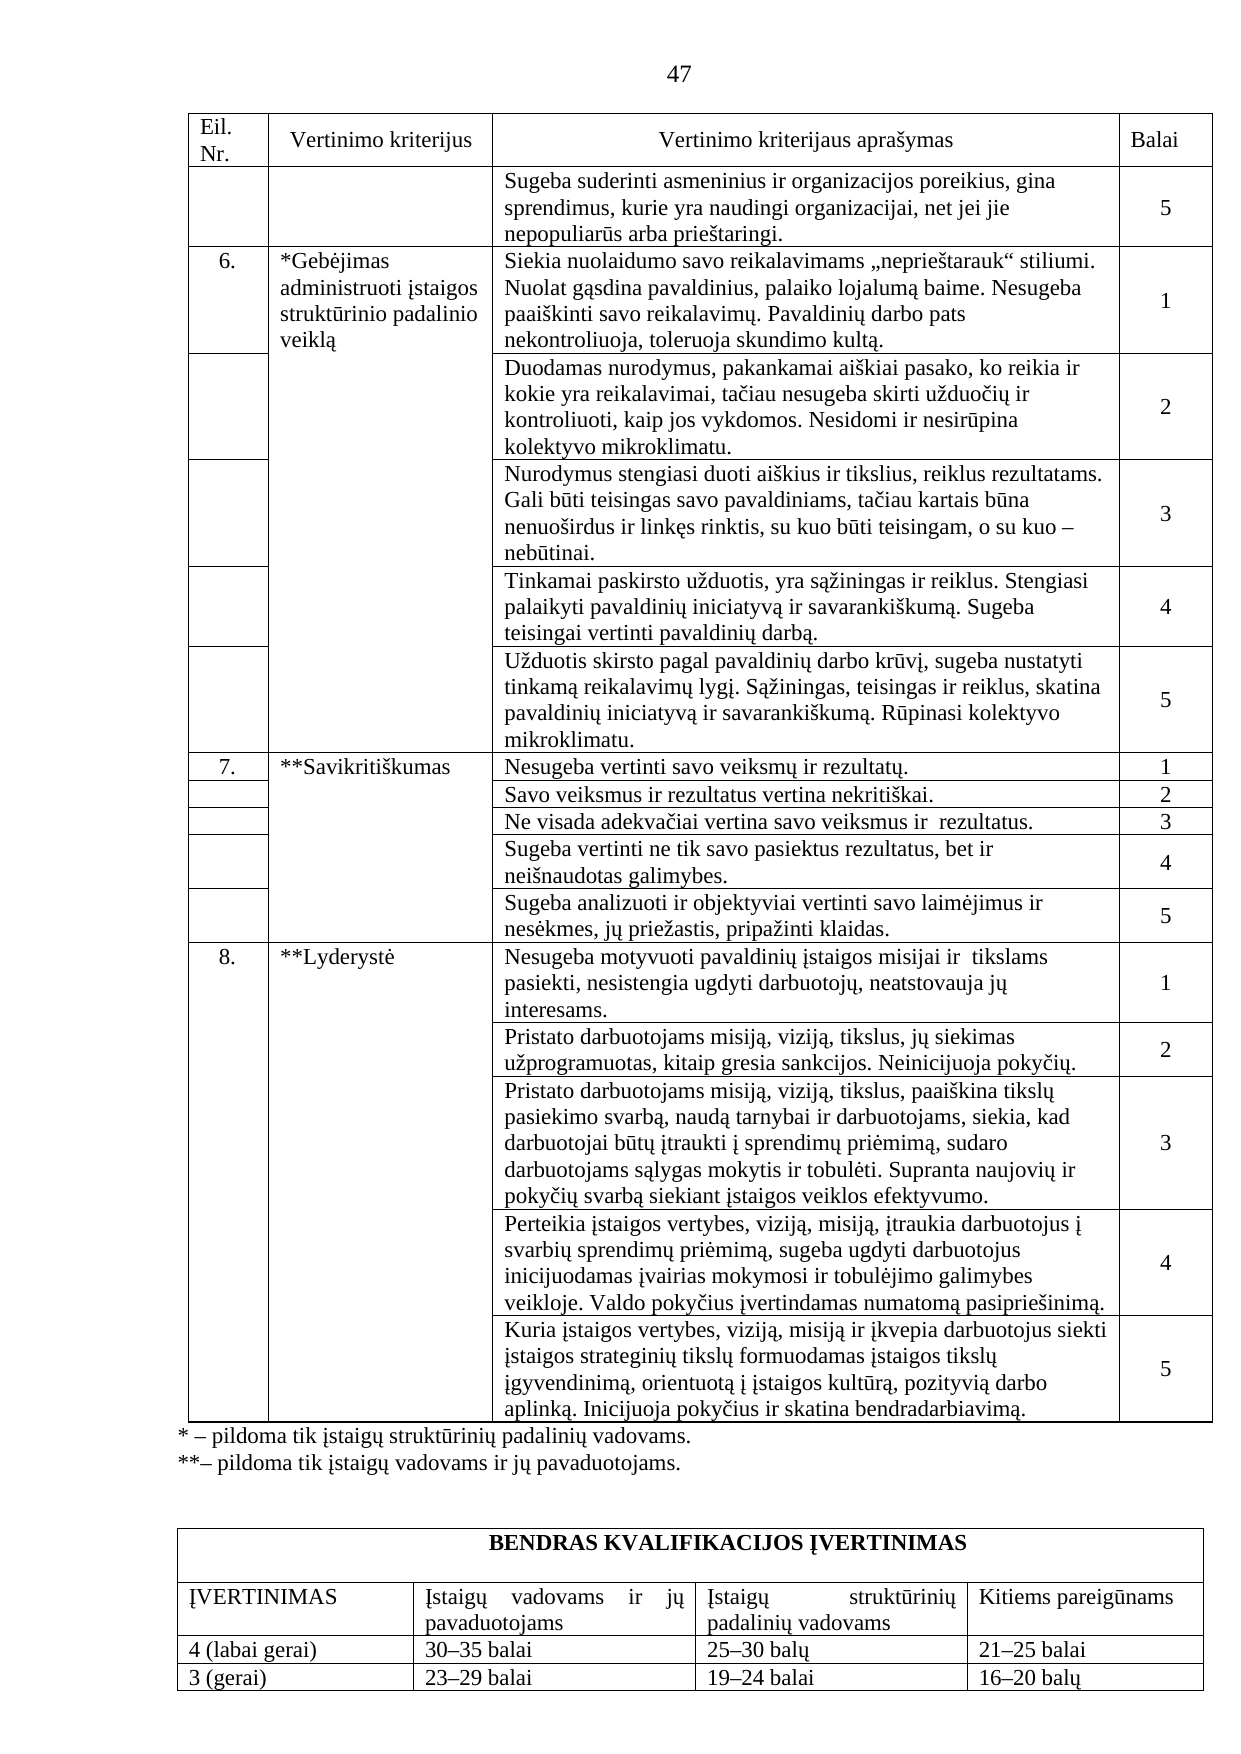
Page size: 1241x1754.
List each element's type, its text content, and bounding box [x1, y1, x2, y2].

table_cell Įstaigų struktūrinių padalinių vadovams [696, 1583, 967, 1635]
table_cell 1 [1120, 247, 1212, 353]
table_cell 4 [1120, 567, 1212, 646]
table_cell [189, 354, 268, 459]
table_cell [189, 567, 268, 646]
table_cell Pristato darbuotojams misiją, viziją, tikslus, jų siekimas užprogramuotas, kitaip gresia sankcijos. Neinicijuoja pokyčių. [493, 1023, 1119, 1076]
table_cell [189, 647, 268, 752]
table_cell Siekia nuolaidumo savo reikalavimams „neprieštarauk“ stiliumi. Nuolat gąsdina pavaldinius, palaiko lojalumą baime. Nesugeba paaiškinti savo reikalavimų. Pavaldinių darbo pats nekontroliuoja, toleruoja skundimo kultą. [493, 247, 1119, 353]
table_cell 4 [1120, 1210, 1212, 1315]
table_cell 5 [1120, 167, 1212, 246]
table_cell 23–29 balai [414, 1664, 695, 1690]
table_header BENDRAS KVALIFIKACIJOS ĮVERTINIMAS [178, 1529, 1203, 1582]
table_cell Duodamas nurodymus, pakankamai aiškiai pasako, ko reikia ir kokie yra reikalavimai, tačiau nesugeba skirti užduočių ir kontroliuoti, kaip jos vykdomos. Nesidomi ir nesirūpina kolektyvo mikroklimatu. [493, 354, 1119, 459]
table_cell 21–25 balai [968, 1636, 1203, 1663]
table_cell 5 [1120, 889, 1212, 942]
table_cell Kuria įstaigos vertybes, viziją, misiją ir įkvepia darbuotojus siekti įstaigos strateginių tikslų formuodamas įstaigos tikslų įgyvendinimą, orientuotą į įstaigos kultūrą, pozityvią darbo aplinką. Inicijuoja pokyčius ir skatina bendradarbiavimą. [493, 1316, 1119, 1421]
table_cell [189, 167, 268, 246]
table_cell [189, 781, 268, 807]
table_cell 8. [189, 943, 268, 1421]
table_cell 4 [1120, 835, 1212, 888]
table_cell [269, 167, 492, 246]
table_cell ĮVERTINIMAS [178, 1583, 413, 1635]
table_cell [189, 835, 268, 888]
table_cell Nurodymus stengiasi duoti aiškius ir tikslius, reiklus rezultatams. Gali būti teisingas savo pavaldiniams, tačiau kartais būna nenuoširdus ir linkęs rinktis, su kuo būti teisingam, o su kuo – nebūtinai. [493, 460, 1119, 566]
table_header Vertinimo kriterijus [269, 114, 492, 166]
table_cell Ne visada adekvačiai vertina savo veiksmus ir rezultatus. [493, 808, 1119, 834]
text * – pildoma tik įstaigų struktūrinių padalinių vadovams. [177, 1422, 1181, 1449]
table_cell 6. [189, 247, 268, 353]
table_cell 1 [1120, 753, 1212, 779]
table_cell 30–35 balai [414, 1636, 695, 1663]
table_cell Sugeba suderinti asmeninius ir organizacijos poreikius, gina sprendimus, kurie yra naudingi organizacijai, net jei jie nepopuliarūs arba prieštaringi. [493, 167, 1119, 246]
table_cell Kitiems pareigūnams [968, 1583, 1203, 1635]
table_cell 19–24 balai [696, 1664, 967, 1690]
table_cell 7. [189, 753, 268, 779]
table_cell 1 [1120, 943, 1212, 1022]
table_cell 3 (gerai) [178, 1664, 413, 1690]
table_cell Savo veiksmus ir rezultatus vertina nekritiškai. [493, 781, 1119, 807]
table_header Eil. Nr. [189, 114, 268, 166]
table_cell Užduotis skirsto pagal pavaldinių darbo krūvį, sugeba nustatyti tinkamą reikalavimų lygį. Sąžiningas, teisingas ir reiklus, skatina pavaldinių iniciatyvą ir savarankiškumą. Rūpinasi kolektyvo mikroklimatu. [493, 647, 1119, 752]
table_header Vertinimo kriterijaus aprašymas [493, 114, 1119, 166]
table_cell 25–30 balų [696, 1636, 967, 1663]
table_cell 3 [1120, 808, 1212, 834]
table_cell 5 [1120, 1316, 1212, 1421]
table_cell [189, 460, 268, 566]
table_cell **Lyderystė [269, 943, 492, 1421]
text **– pildoma tik įstaigų vadovams ir jų pavaduotojams. [177, 1449, 1181, 1475]
table_header Balai [1120, 114, 1212, 166]
table_cell *Gebėjimas administruoti įstaigos struktūrinio padalinio veiklą [269, 247, 492, 752]
table_cell [189, 889, 268, 942]
table_cell 16–20 balų [968, 1664, 1203, 1690]
table_cell Nesugeba vertinti savo veiksmų ir rezultatų. [493, 753, 1119, 779]
table_cell **Savikritiškumas [269, 753, 492, 942]
table_cell Perteikia įstaigos vertybes, viziją, misiją, įtraukia darbuotojus į svarbių sprendimų priėmimą, sugeba ugdyti darbuotojus inicijuodamas įvairias mokymosi ir tobulėjimo galimybes veikloje. Valdo pokyčius įvertindamas numatomą pasipriešinimą. [493, 1210, 1119, 1315]
table_cell 3 [1120, 460, 1212, 566]
table_cell Įstaigų vadovams ir jų pavaduotojams [414, 1583, 695, 1635]
table_cell 3 [1120, 1077, 1212, 1208]
table_cell 4 (labai gerai) [178, 1636, 413, 1663]
table_cell 5 [1120, 647, 1212, 752]
table_cell [189, 808, 268, 834]
table_cell Nesugeba motyvuoti pavaldinių įstaigos misijai ir tikslams pasiekti, nesistengia ugdyti darbuotojų, neatstovauja jų interesams. [493, 943, 1119, 1022]
table_cell Tinkamai paskirsto užduotis, yra sąžiningas ir reiklus. Stengiasi palaikyti pavaldinių iniciatyvą ir savarankiškumą. Sugeba teisingai vertinti pavaldinių darbą. [493, 567, 1119, 646]
table_cell 2 [1120, 354, 1212, 459]
table_cell Sugeba analizuoti ir objektyviai vertinti savo laimėjimus ir nesėkmes, jų priežastis, pripažinti klaidas. [493, 889, 1119, 942]
table_cell 2 [1120, 1023, 1212, 1076]
table_cell Sugeba vertinti ne tik savo pasiektus rezultatus, bet ir neišnaudotas galimybes. [493, 835, 1119, 888]
table_cell 2 [1120, 781, 1212, 807]
table_cell Pristato darbuotojams misiją, viziją, tikslus, paaiškina tikslų pasiekimo svarbą, naudą tarnybai ir darbuotojams, siekia, kad darbuotojai būtų įtraukti į sprendimų priėmimą, sudaro darbuotojams sąlygas mokytis ir tobulėti. Supranta naujovių ir pokyčių svarbą siekiant įstaigos veiklos efektyvumo. [493, 1077, 1119, 1208]
